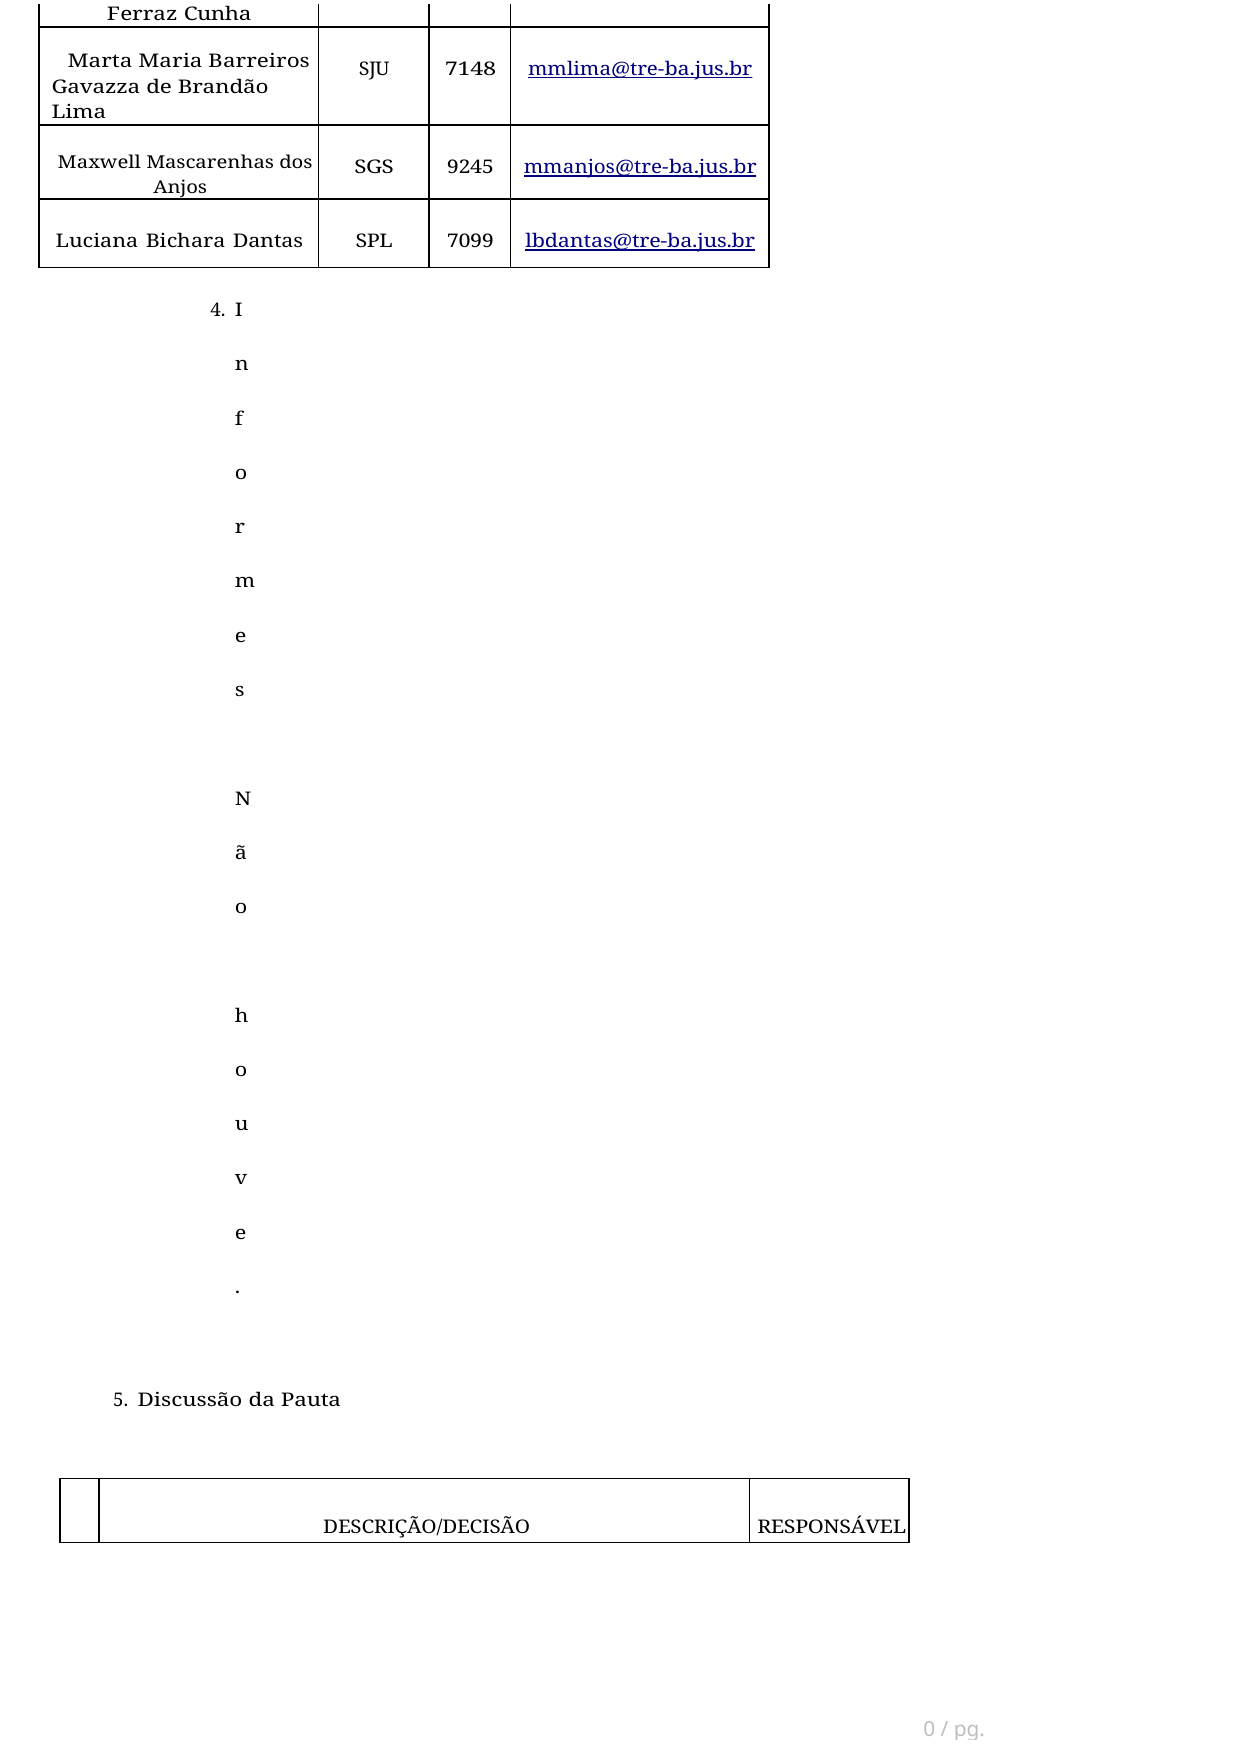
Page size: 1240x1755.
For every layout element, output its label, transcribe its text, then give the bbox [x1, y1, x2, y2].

table_header RESPONSÁVEL [750, 1479, 908, 1542]
table_cell lbdantas@tre-ba.jus.br [511, 200, 768, 266]
table_header Ferraz Cunha [40, 4, 318, 26]
table_cell Luciana Bichara Dantas [40, 200, 318, 266]
table_header DESCRIÇÃO/DECISÃO [100, 1479, 749, 1542]
table_cell 7099 [430, 200, 510, 266]
table_cell Maxwell Mascarenhas dos Anjos [40, 126, 318, 198]
table_header [511, 4, 768, 26]
table_cell Marta Maria Barreiros Gavazza de Brandão Lima [40, 28, 318, 124]
table_header [430, 4, 510, 26]
table_cell mmlima@tre-ba.jus.br [511, 28, 768, 124]
list Discussão da Pauta [113, 1386, 1210, 1412]
table_cell 9245 [430, 126, 510, 198]
table_cell SJU [319, 28, 428, 124]
table_cell mmanjos@tre-ba.jus.br [511, 126, 768, 198]
table_cell SGS [319, 126, 428, 198]
table_header [61, 1479, 98, 1542]
table_cell SPL [319, 200, 428, 266]
table_cell 7148 [430, 28, 510, 124]
table_header [319, 4, 428, 26]
list Informes Não houve. [210, 296, 239, 1299]
